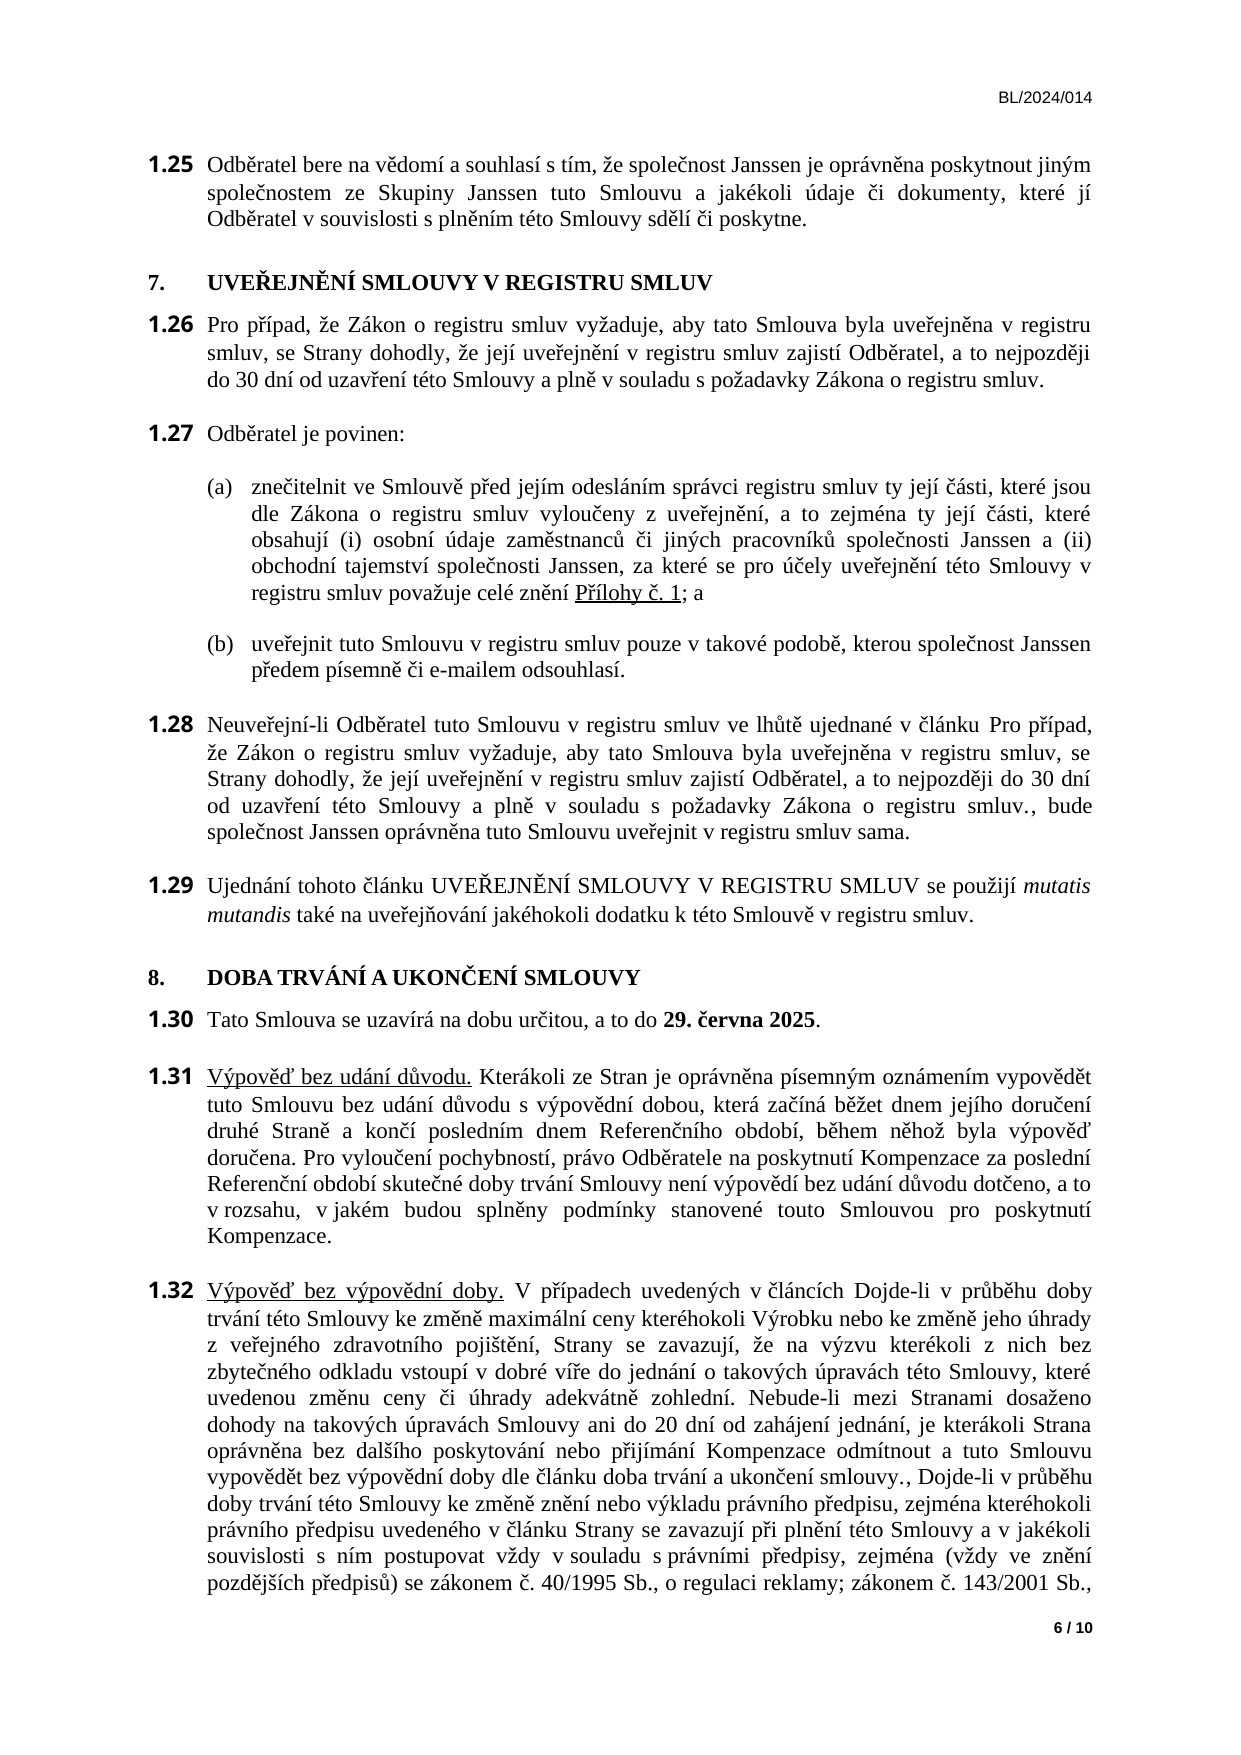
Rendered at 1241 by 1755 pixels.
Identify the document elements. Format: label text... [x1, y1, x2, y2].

list Odběratel je povinen: [148, 417, 1093, 448]
list Výpověď bez výpovědní doby. V případech uvedených v článcích 1.4, 3.2 a 3.3 je příslušná Strana oprávněna tuto Smlouvu písemným oznámením vypovědět bez výpovědní doby. Zanikne-li tato Smlouva v důsledku výpovědi bez výpovědní doby v průběhu Referenčního období, není společnost Janssen povinna za toto Referenční období Odběrateli poskytnout žádnou Kompenzaci, nedohodnou-li se Strany písemně či e-mailem jinak. [148, 1274, 1093, 1595]
subtitle UVEŘEJNĚNÍ SMLOUVY V REGISTRU SMLUV [148, 269, 1093, 296]
list Neuveřejní-li Odběratel tuto Smlouvu v registru smluv ve lhůtě ujednané v článku 6.1, bude společnost Janssen oprávněna tuto Smlouvu uveřejnit v registru smluv sama. [148, 708, 1093, 844]
list Výpověď bez udání důvodu. Kterákoli ze Stran je oprávněna písemným oznámením vypovědět tuto Smlouvu bez udání důvodu s výpovědní dobou, která začíná běžet dnem jejího doručení druhé Straně a končí posledním dnem Referenčního období, během něhož byla výpověď doručena. Pro vyloučení pochybností, právo Odběratele na poskytnutí Kompenzace za poslední Referenční období skutečné doby trvání Smlouvy není výpovědí bez udání důvodu dotčeno, a to v rozsahu, v jakém budou splněny podmínky stanovené touto Smlouvou pro poskytnutí Kompenzace. [148, 1059, 1093, 1249]
subtitle doba trvání a ukončení smlouvy [148, 964, 1093, 991]
list uveřejnit tuto Smlouvu v registru smluv pouze v takové podobě, kterou společnost Janssen předem písemně či e-mailem odsouhlasí. [207, 630, 1093, 683]
list Ujednání tohoto článku 6 se použijí mutatis mutandis také na uveřejňování jakéhokoli dodatku k této Smlouvě v registru smluv. [148, 869, 1093, 927]
list Pro případ, že Zákon o registru smluv vyžaduje, aby tato Smlouva byla uveřejněna v registru smluv, se Strany dohodly, že její uveřejnění v registru smluv zajistí Odběratel, a to nejpozději do 30 dní od uzavření této Smlouvy a plně v souladu s požadavky Zákona o registru smluv. [148, 308, 1093, 392]
list Odběratel bere na vědomí a souhlasí s tím, že společnost Janssen je oprávněna poskytnout jiným společnostem ze Skupiny Janssen tuto Smlouvu a jakékoli údaje či dokumenty, které jí Odběratel v souvislosti s plněním této Smlouvy sdělí či poskytne. [148, 148, 1093, 232]
list Tato Smlouva se uzavírá na dobu určitou, a to do 29. června 2025. [148, 1003, 1093, 1034]
list znečitelnit ve Smlouvě před jejím odesláním správci registru smluv ty její části, které jsou dle Zákona o registru smluv vyloučeny z uveřejnění, a to zejména ty její části, které obsahují (i) osobní údaje zaměstnanců či jiných pracovníků společnosti Janssen a (ii) obchodní tajemství společnosti Janssen, za které se pro účely uveřejnění této Smlouvy v registru smluv považuje celé znění Přílohy č. 1; a [207, 473, 1093, 605]
